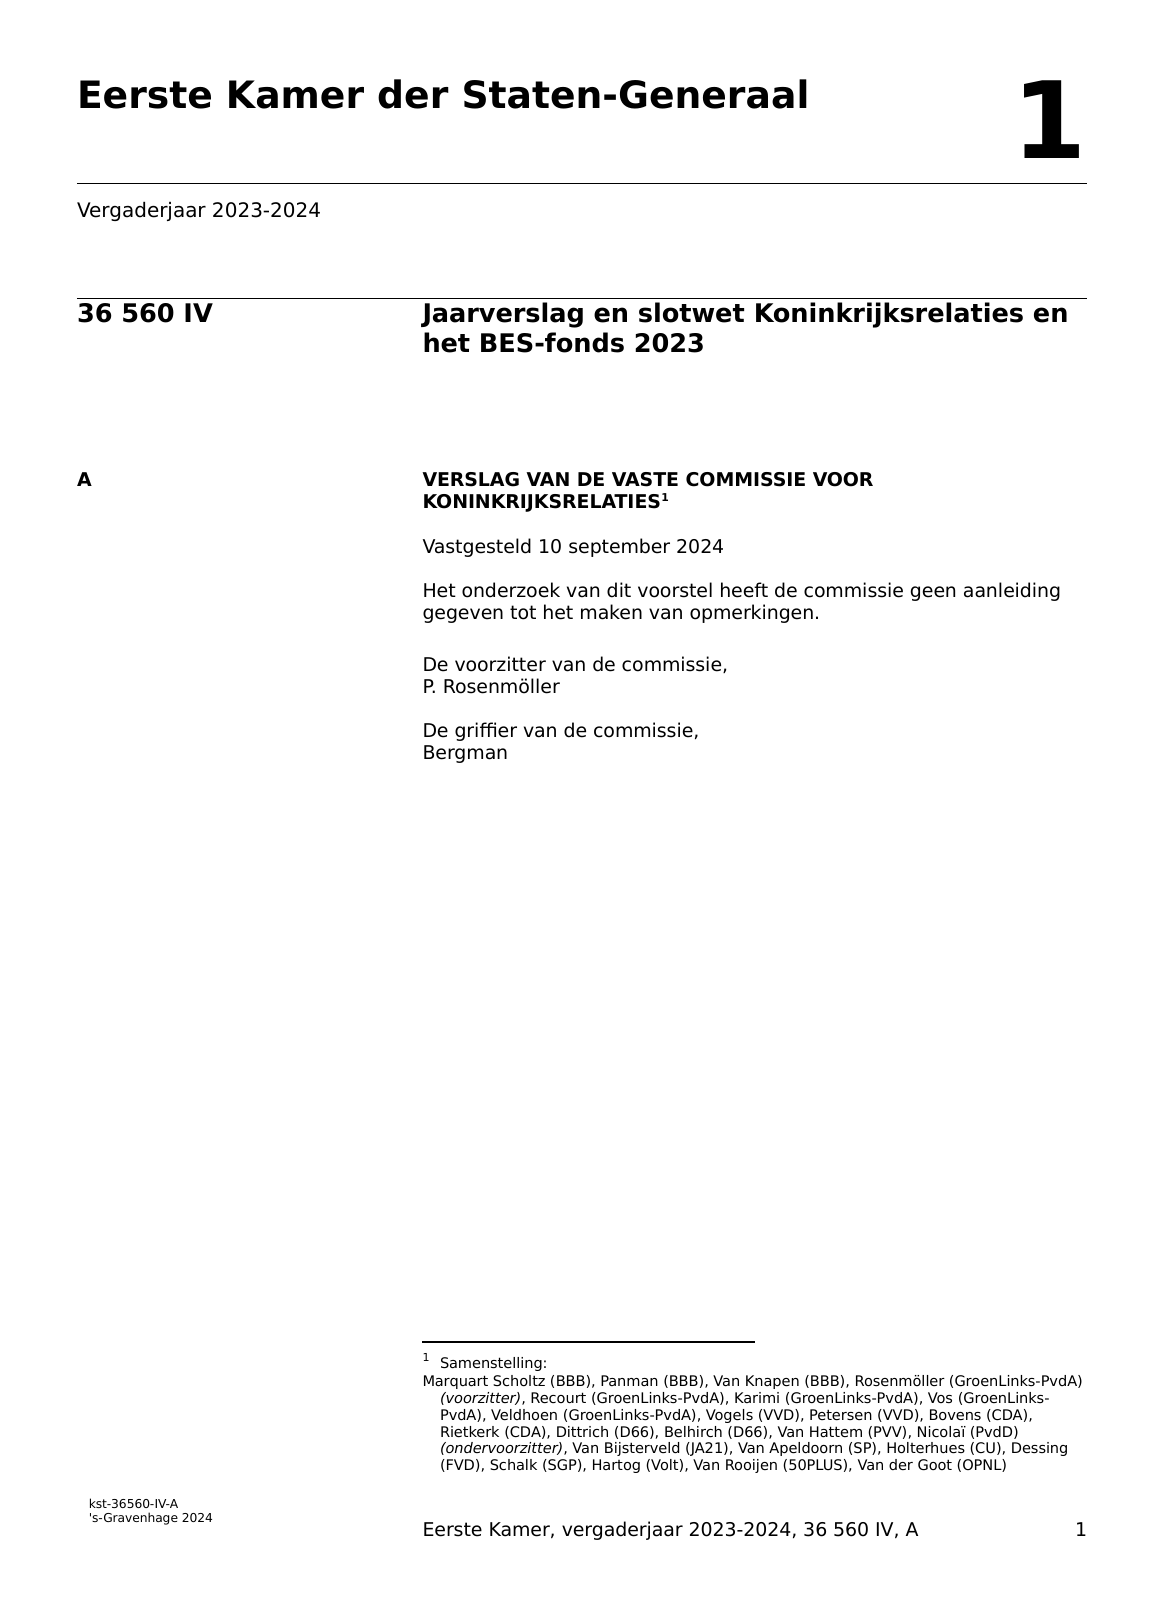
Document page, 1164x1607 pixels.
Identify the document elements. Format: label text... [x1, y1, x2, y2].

text De voorzitter van de commissie, P. Rosenmöller [422, 654, 1087, 698]
text Het onderzoek van dit voorstel heeft de commissie geen aanleiding gegeven tot het maken van opmerkingen. [422, 580, 1087, 624]
subtitle A VERSLAG VAN DE VASTE COMMISSIE VOOR KONINKRIJKSRELATIES [77, 469, 1087, 513]
text Samenstelling: [422, 1351, 1087, 1373]
subtitle 36 560 IV Jaarverslag en slotwet Koninkrijksrelaties en het BES-fonds 2023 [77, 299, 1087, 358]
text Marquart Scholtz (BBB), Panman (BBB), Van Knapen (BBB), Rosenmöller (GroenLinks-PvdA) (voorzitter), Recourt (GroenLinks-PvdA), Karimi (GroenLinks-PvdA), Vos (GroenLinks-PvdA), Veldhoen (GroenLinks-PvdA), Vogels (VVD), Petersen (VVD), Bovens (CDA), Rietkerk (CDA), Dittrich (D66), Belhirch (D66), Van Hattem (PVV), Nicolaï (PvdD) (ondervoorzitter), Van Bijsterveld (JA21), Van Apeldoorn (SP), Holterhues (CU), Dessing (FVD), Schalk (SGP), Hartog (Volt), Van Rooijen (50PLUS), Van der Goot (OPNL) [422, 1373, 1087, 1474]
text De griffier van de commissie, Bergman [422, 720, 1087, 764]
text kst-36560-IV-A [88, 1497, 323, 1511]
table_header 1 [886, 59, 1087, 183]
text 's-Gravenhage 2024 [88, 1511, 323, 1525]
table_cell Vergaderjaar 2023-2024 [77, 184, 1087, 298]
text Vastgesteld 10 september 2024 [422, 536, 1087, 557]
table_header Eerste Kamer der Staten-Generaal [77, 59, 886, 183]
